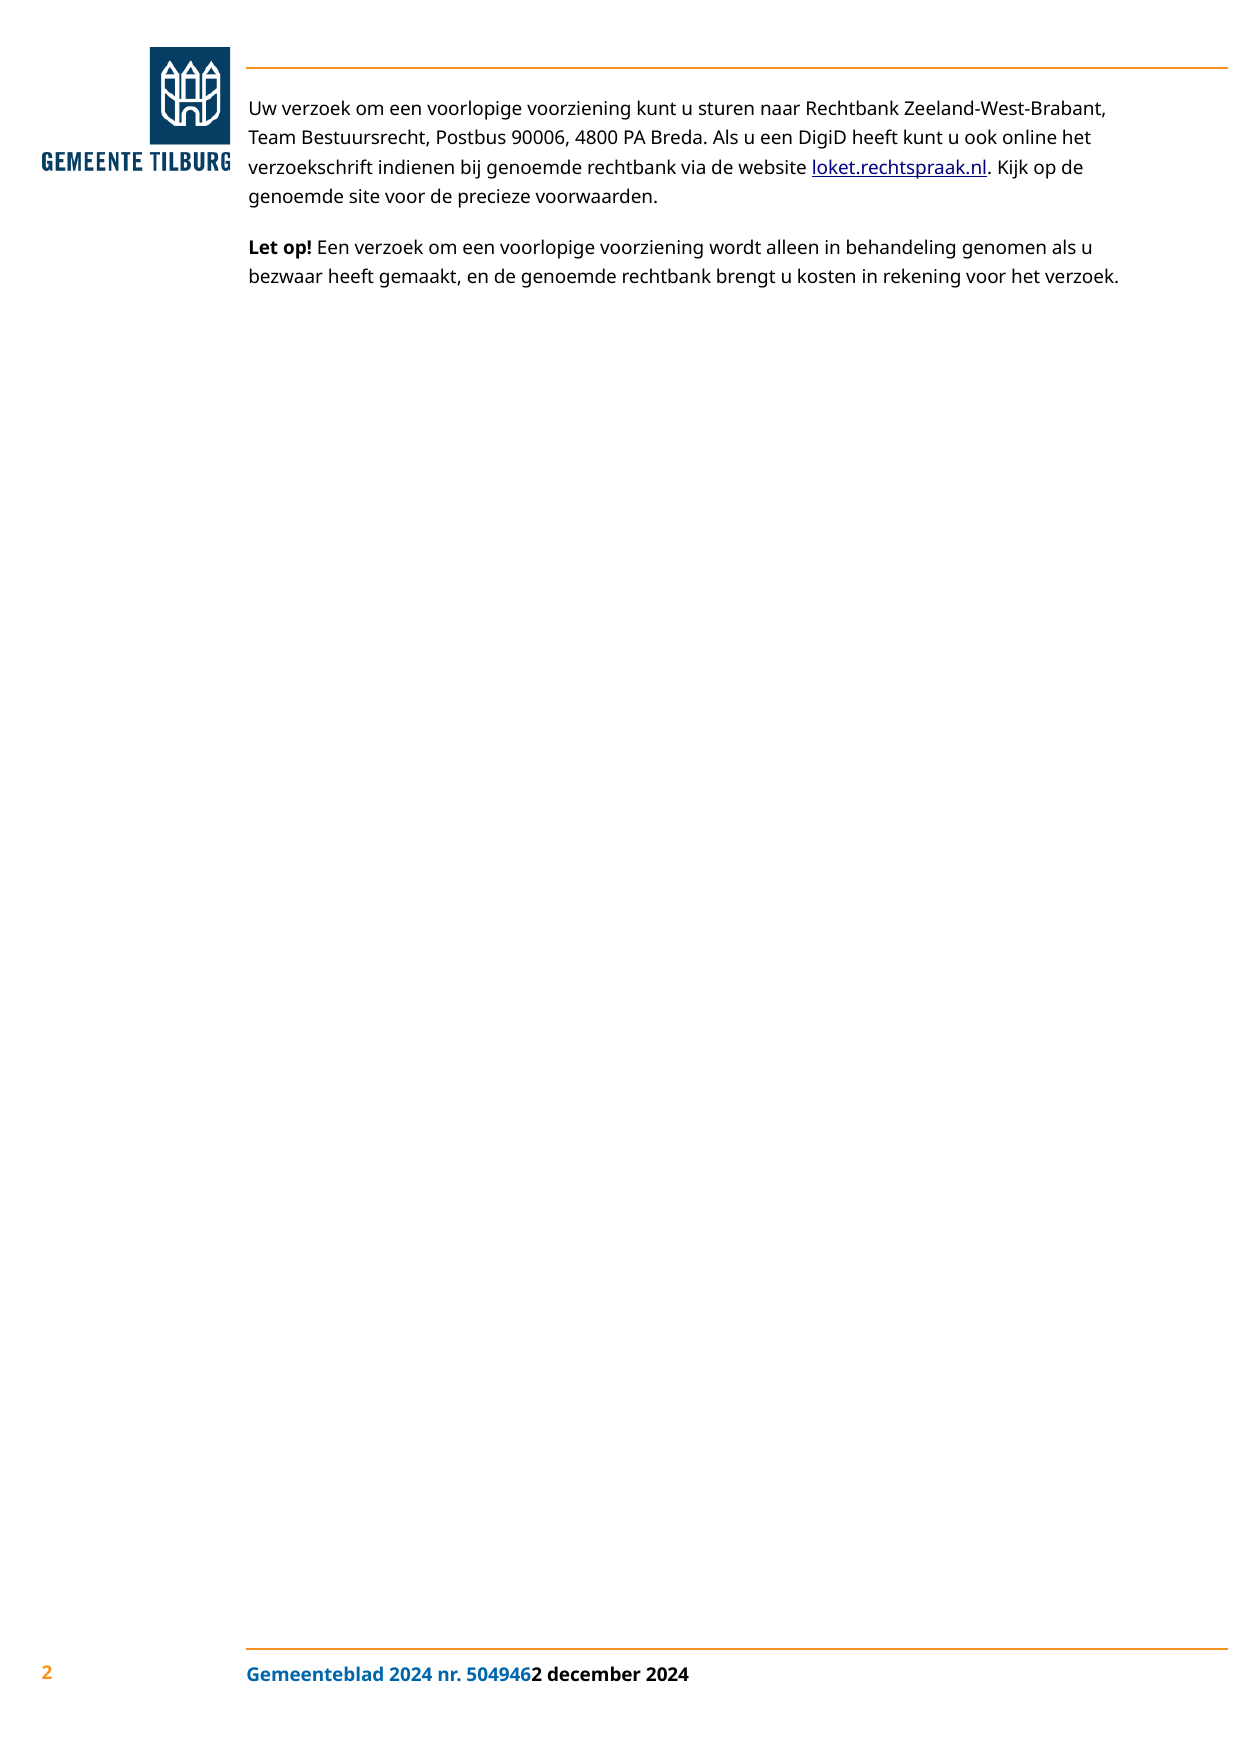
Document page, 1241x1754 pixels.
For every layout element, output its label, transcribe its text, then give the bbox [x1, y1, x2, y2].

text Uw verzoek om een voorlopige voorziening kunt u sturen naar Rechtbank Zeeland-West-Brabant, Team Bestuursrecht, Postbus 90006, 4800 PA Breda. Als u een DigiD heeft kunt u ook online het verzoekschrift indienen bij genoemde rechtbank via de website loket.rechtspraak.nl. Kijk op de genoemde site voor de precieze voorwaarden. [248, 95, 1152, 209]
text Let op! Een verzoek om een voorlopige voorziening wordt alleen in behandeling genomen als u bezwaar heeft gemaakt, en de genoemde rechtbank brengt u kosten in rekening voor het verzoek. [248, 234, 1152, 289]
picture [41, 47, 231, 172]
